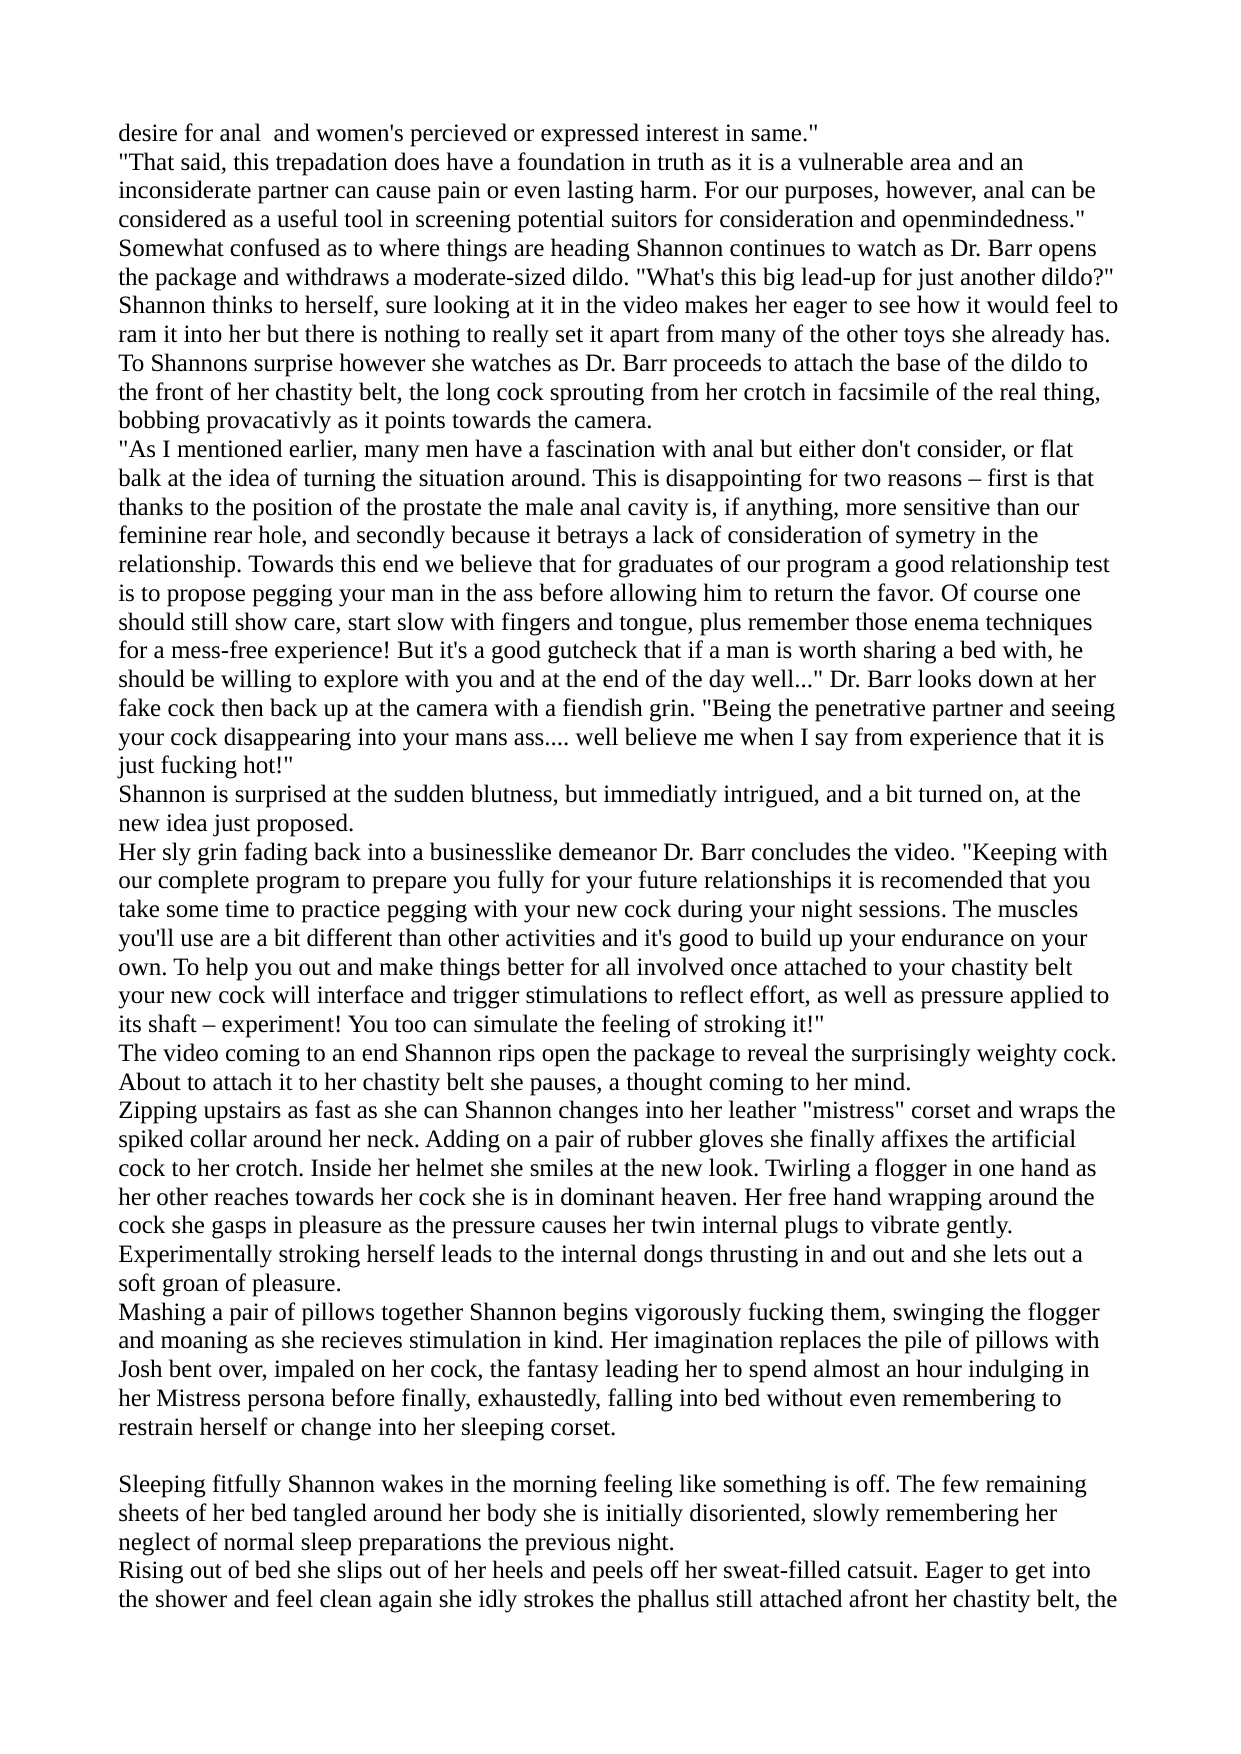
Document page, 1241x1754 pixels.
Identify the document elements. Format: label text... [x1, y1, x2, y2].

text To Shannons surprise however she watches as Dr. Barr proceeds to attach the base of the dildo to the front of her chastity belt, the long cock sprouting from her crotch in facsimile of the real thing, bobbing provacativly as it points towards the camera. [118, 348, 1122, 434]
text The video coming to an end Shannon rips open the package to reveal the surprisingly weighty cock. About to attach it to her chastity belt she pauses, a thought coming to her mind. [118, 1038, 1122, 1096]
text Somewhat confused as to where things are heading Shannon continues to watch as Dr. Barr opens the package and withdraws a moderate-sized dildo. "What's this big lead-up for just another dildo?" Shannon thinks to herself, sure looking at it in the video makes her eager to see how it would feel to ram it into her but there is nothing to really set it apart from many of the other toys she already has. [118, 233, 1122, 348]
text Sleeping fitfully Shannon wakes in the morning feeling like something is off. The few remaining sheets of her bed tangled around her body she is initially disoriented, slowly remembering her neglect of normal sleep preparations the previous night. [118, 1469, 1122, 1556]
text Rising out of bed she slips out of her heels and peels off her sweat-filled catsuit. Eager to get into the shower and feel clean again she idly strokes the phallus still attached afront her chastity belt, the [118, 1556, 1122, 1613]
text Mashing a pair of pillows together Shannon begins vigorously fucking them, swinging the flogger and moaning as she recieves stimulation in kind. Her imagination replaces the pile of pillows with Josh bent over, impaled on her cock, the fantasy leading her to spend almost an hour indulging in her Mistress persona before finally, exhaustedly, falling into bed without even remembering to restrain herself or change into her sleeping corset. [118, 1297, 1122, 1441]
text Shannon is surprised at the sudden blutness, but immediatly intrigued, and a bit turned on, at the new idea just proposed. [118, 779, 1122, 837]
text desire for anal and women's percieved or expressed interest in same." [118, 118, 1122, 147]
text Zipping upstairs as fast as she can Shannon changes into her leather "mistress" corset and wraps the spiked collar around her neck. Adding on a pair of rubber gloves she finally affixes the artificial cock to her crotch. Inside her helmet she smiles at the new look. Twirling a flogger in one hand as her other reaches towards her cock she is in dominant heaven. Her free hand wrapping around the cock she gasps in pleasure as the pressure causes her twin internal plugs to vibrate gently. Experimentally stroking herself leads to the internal dongs thrusting in and out and she lets out a soft groan of pleasure. [118, 1096, 1122, 1297]
text "As I mentioned earlier, many men have a fascination with anal but either don't consider, or flat balk at the idea of turning the situation around. This is disappointing for two reasons – first is that thanks to the position of the prostate the male anal cavity is, if anything, more sensitive than our feminine rear hole, and secondly because it betrays a lack of consideration of symetry in the relationship. Towards this end we believe that for graduates of our program a good relationship test is to propose pegging your man in the ass before allowing him to return the favor. Of course one should still show care, start slow with fingers and tongue, plus remember those enema techniques for a mess-free experience! But it's a good gutcheck that if a man is worth sharing a bed with, he should be willing to explore with you and at the end of the day well..." Dr. Barr looks down at her fake cock then back up at the camera with a fiendish grin. "Being the penetrative partner and seeing your cock disappearing into your mans ass.... well believe me when I say from experience that it is just fucking hot!" [118, 434, 1122, 779]
text "That said, this trepadation does have a foundation in truth as it is a vulnerable area and an inconsiderate partner can cause pain or even lasting harm. For our purposes, however, anal can be considered as a useful tool in screening potential suitors for consideration and openmindedness." [118, 147, 1122, 233]
text Her sly grin fading back into a businesslike demeanor Dr. Barr concludes the video. "Keeping with our complete program to prepare you fully for your future relationships it is recomended that you take some time to practice pegging with your new cock during your night sessions. The muscles you'll use are a bit different than other activities and it's good to build up your endurance on your own. To help you out and make things better for all involved once attached to your chastity belt your new cock will interface and trigger stimulations to reflect effort, as well as pressure applied to its shaft – experiment! You too can simulate the feeling of stroking it!" [118, 837, 1122, 1038]
